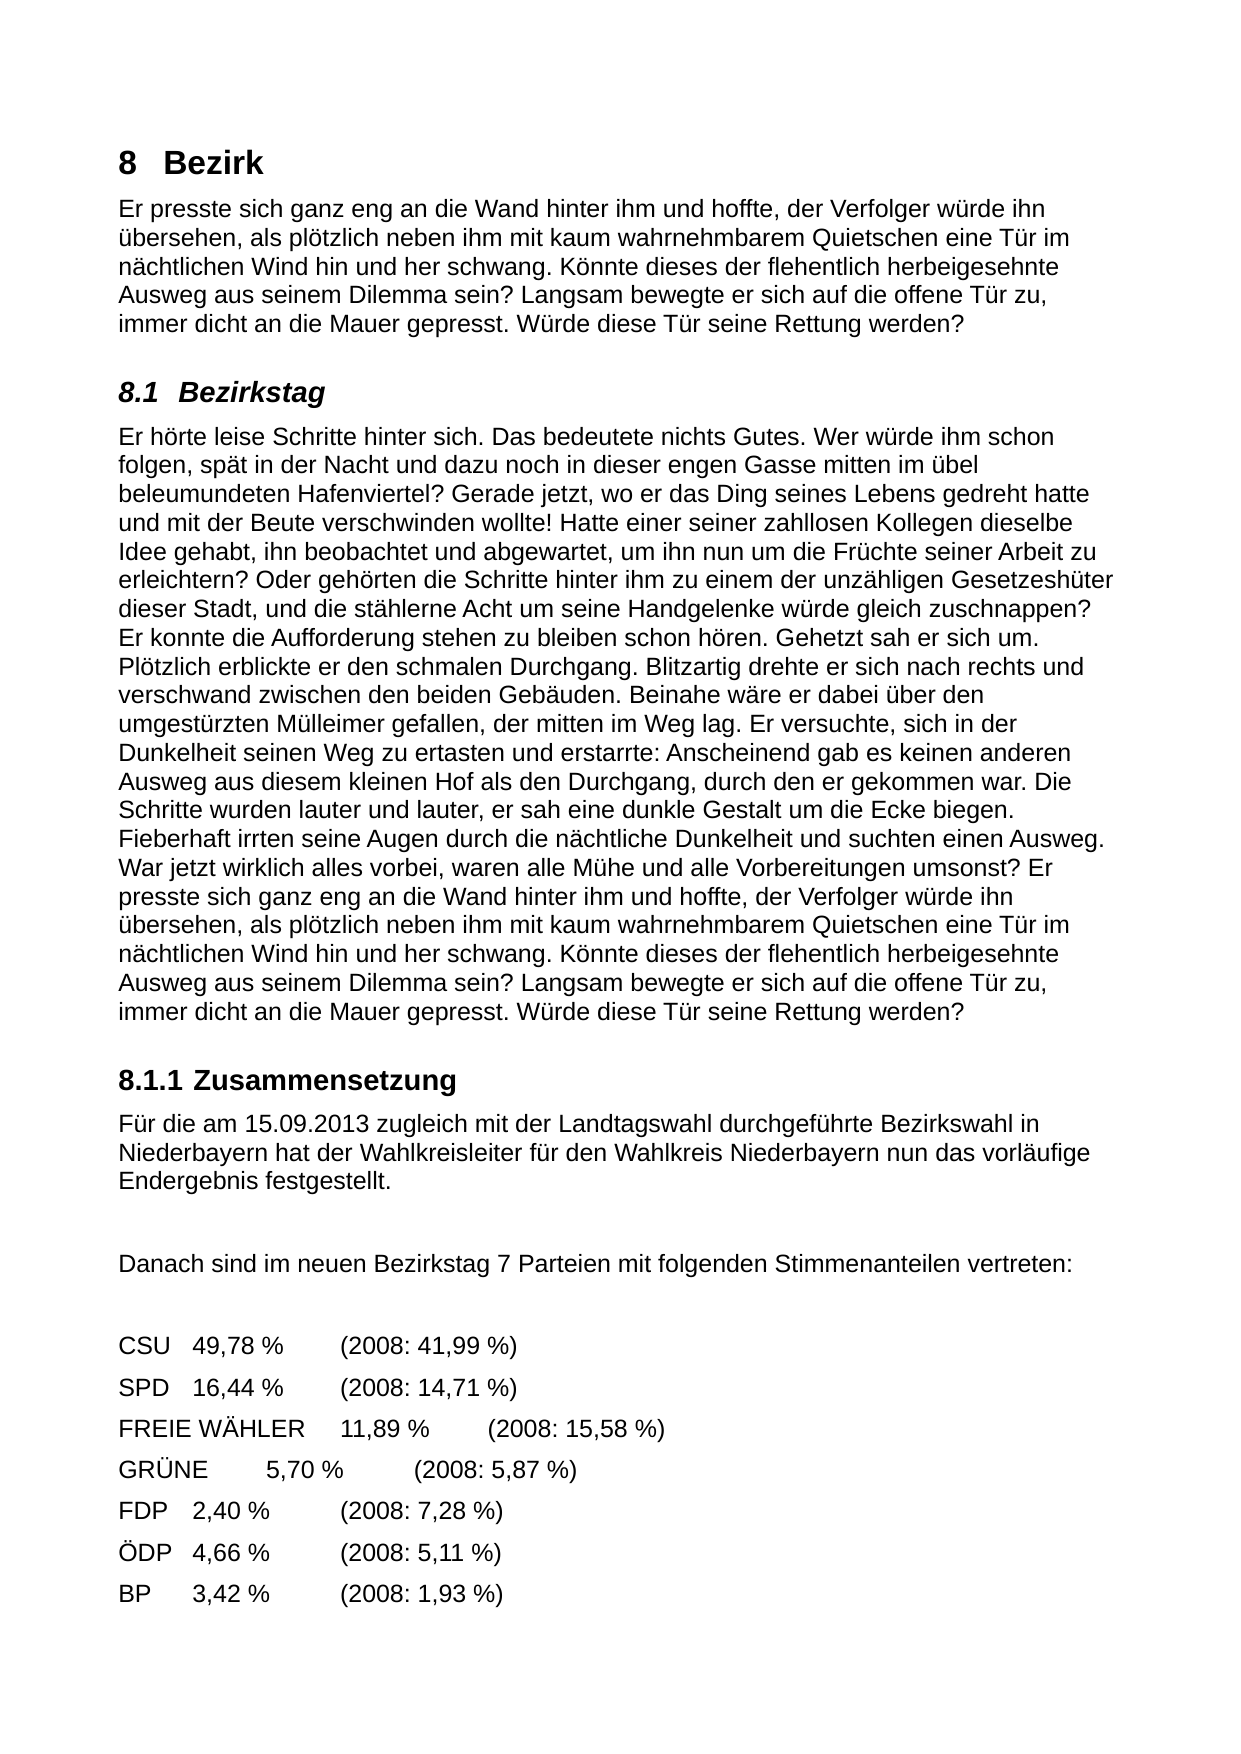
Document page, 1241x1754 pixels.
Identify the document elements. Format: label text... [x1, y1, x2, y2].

text GRÜNE 5,70 % (2008: 5,87 %) [118, 1455, 1122, 1484]
text ÖDP 4,66 % (2008: 5,11 %) [118, 1538, 1122, 1566]
text Er presste sich ganz eng an die Wand hinter ihm und hoffte, der Verfolger würde ihn übersehen, als plötzlich neben ihm mit kaum wahrnehmbarem Quietschen eine Tür im nächtlichen Wind hin und her schwang. Könnte dieses der flehentlich herbeigesehnte Ausweg aus seinem Dilemma sein? Langsam bewegte er sich auf die offene Tür zu, immer dicht an die Mauer gepresst. Würde diese Tür seine Rettung werden? [118, 194, 1122, 338]
subtitle Bezirk [118, 143, 1122, 182]
subtitle Bezirkstag [118, 376, 1122, 409]
text Er hörte leise Schritte hinter sich. Das bedeutete nichts Gutes. Wer würde ihm schon folgen, spät in der Nacht und dazu noch in dieser engen Gasse mitten im übel beleumundeten Hafenviertel? Gerade jetzt, wo er das Ding seines Lebens gedreht hatte und mit der Beute verschwinden wollte! Hatte einer seiner zahllosen Kollegen dieselbe Idee gehabt, ihn beobachtet und abgewartet, um ihn nun um die Früchte seiner Arbeit zu erleichtern? Oder gehörten die Schritte hinter ihm zu einem der unzähligen Gesetzeshüter dieser Stadt, und die stählerne Acht um seine Handgelenke würde gleich zuschnappen? Er konnte die Aufforderung stehen zu bleiben schon hören. Gehetzt sah er sich um. Plötzlich erblickte er den schmalen Durchgang. Blitzartig drehte er sich nach rechts und verschwand zwischen den beiden Gebäuden. Beinahe wäre er dabei über den umgestürzten Mülleimer gefallen, der mitten im Weg lag. Er versuchte, sich in der Dunkelheit seinen Weg zu ertasten und erstarrte: Anscheinend gab es keinen anderen Ausweg aus diesem kleinen Hof als den Durchgang, durch den er gekommen war. Die Schritte wurden lauter und lauter, er sah eine dunkle Gestalt um die Ecke biegen. Fieberhaft irrten seine Augen durch die nächtliche Dunkelheit und suchten einen Ausweg. War jetzt wirklich alles vorbei, waren alle Mühe und alle Vorbereitungen umsonst? Er presste sich ganz eng an die Wand hinter ihm und hoffte, der Verfolger würde ihn übersehen, als plötzlich neben ihm mit kaum wahrnehmbarem Quietschen eine Tür im nächtlichen Wind hin und her schwang. Könnte dieses der flehentlich herbeigesehnte Ausweg aus seinem Dilemma sein? Langsam bewegte er sich auf die offene Tür zu, immer dicht an die Mauer gepresst. Würde diese Tür seine Rettung werden? [118, 422, 1122, 1025]
subtitle Zusammensetzung [118, 1063, 1122, 1096]
text CSU 49,78 % (2008: 41,99 %) [118, 1331, 1122, 1360]
text BP 3,42 % (2008: 1,93 %) [118, 1579, 1122, 1608]
text Danach sind im neuen Bezirkstag 7 Parteien mit folgenden Stimmenanteilen vertreten: [118, 1249, 1122, 1278]
text FREIE WÄHLER 11,89 % (2008: 15,58 %) [118, 1414, 1122, 1443]
text Für die am 15.09.2013 zugleich mit der Landtagswahl durchgeführte Bezirkswahl in Niederbayern hat der Wahlkreisleiter für den Wahlkreis Niederbayern nun das vorläufige Endergebnis festgestellt. [118, 1109, 1122, 1195]
text SPD 16,44 % (2008: 14,71 %) [118, 1373, 1122, 1401]
text FDP 2,40 % (2008: 7,28 %) [118, 1496, 1122, 1525]
